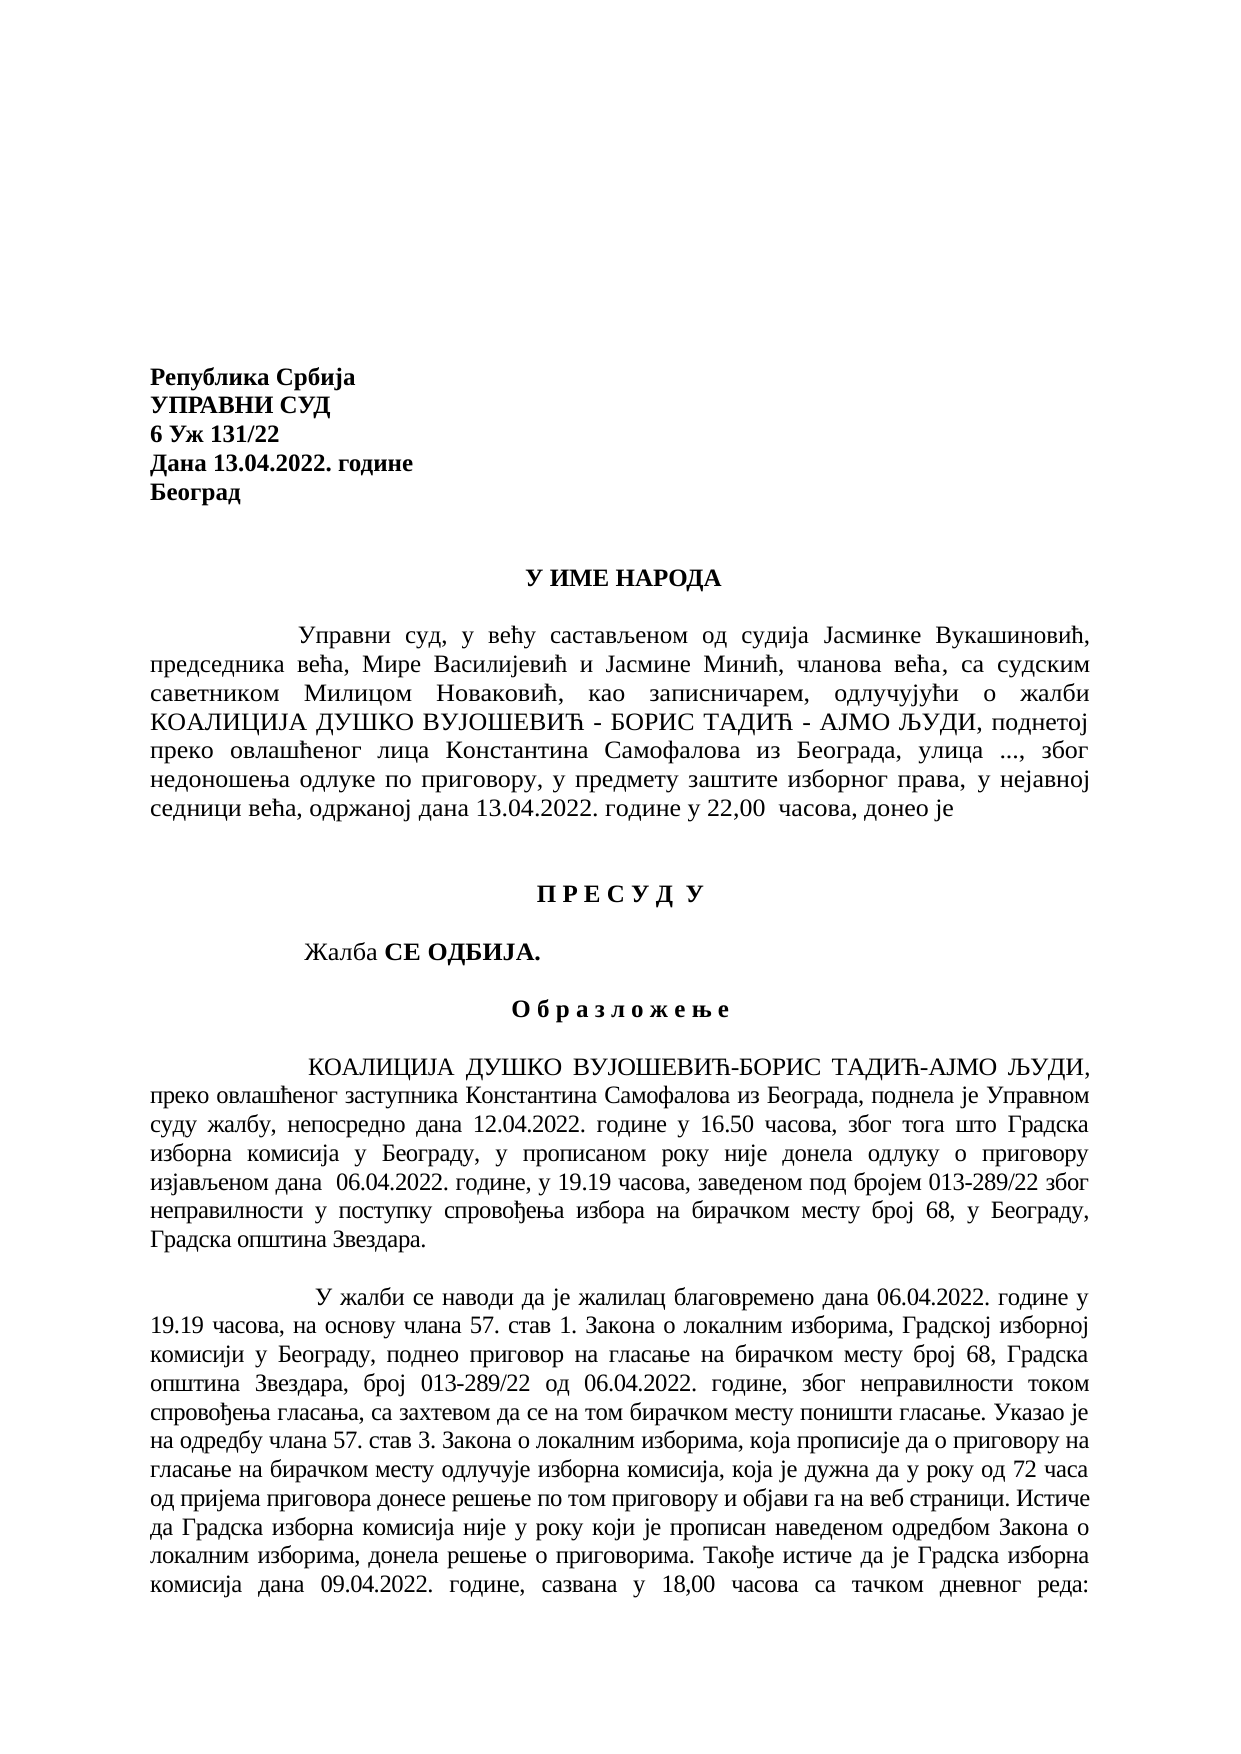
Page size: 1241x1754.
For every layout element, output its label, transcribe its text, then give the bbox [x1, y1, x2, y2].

text О б р а з л о ж е њ е [150, 994, 1090, 1023]
text У жалби се наводи да је жалилац благовремено дана 06.04.2022. године у 19.19 часова, на основу члана 57. став 1. Закона о локалним изборима, Градској изборној комисији у Београду, поднео приговор на гласање на бирачком месту број 68, Градска општина Звездара, број 013-289/22 од 06.04.2022. године, због неправилности током спровођења гласања, са захтевом да се на том бирачком месту поништи гласање. Указао је на одредбу члана 57. став 3. Закона о локалним изборима, која прописије да о приговору на гласање на бирачком месту одлучује изборна комисија, која је дужна да у року од 72 часа од пријема приговора донесе решење по том приговору и објави га на веб страници. Истиче да Градска изборна комисија није у року који је прописан наведеном одредбом Закона о локалним изборима, донела решење о приговорима. Такође истиче да је Градска изборна комисија дана 09.04.2022. године, сазвана у 18,00 часова са тачком дневног реда: [150, 1282, 1090, 1598]
text У ИМЕ НАРОДА [150, 563, 1090, 592]
text УПРАВНИ СУД [150, 391, 1090, 419]
text Београд [150, 477, 1090, 506]
text Дана 13.04.2022. године [150, 448, 1090, 477]
text Жалба СЕ ОДБИЈА. [150, 937, 1090, 966]
text КОАЛИЦИЈА ДУШКО ВУЈОШЕВИЋ-БОРИС ТАДИЋ-АЈМО ЉУДИ, преко овлашћеног заступника Константина Самофалова из Београда, поднела је Управном суду жалбу, непосредно дана 12.04.2022. године у 16.50 часова, због тога што Градска изборна комисија у Београду, у прописаном року није донела одлуку о приговору изјављеном дана 06.04.2022. године, у 19.19 часова, заведеном под бројем 013-289/22 због неправилности у поступку спровођења избора на бирачком месту број 68, у Београду, Градска општина Звездара. [150, 1052, 1090, 1253]
text Република Србија [150, 148, 1090, 391]
text П Р Е С У Д У [150, 879, 1090, 908]
text Управни суд, у већу састављеном од судија Јасминке Вукашиновић, председника већа, Мире Василијевић и Јасмине Минић, чланова већа, са судским саветником Милицом Новаковић, као записничарем, одлучујући о жалби КОАЛИЦИЈА ДУШКО ВУЈОШЕВИЋ - БОРИС ТАДИЋ - АЈМО ЉУДИ, поднетој преко овлашћеног лица Константина Самофалова из Београда, улица ..., због недоношења одлуке по приговору, у предмету заштите изборног права, у нејавној седници већа, одржаној дана 13.04.2022. године у 22,00 часова, донео је [150, 621, 1090, 822]
text 6 Уж 131/22 [150, 419, 1090, 448]
